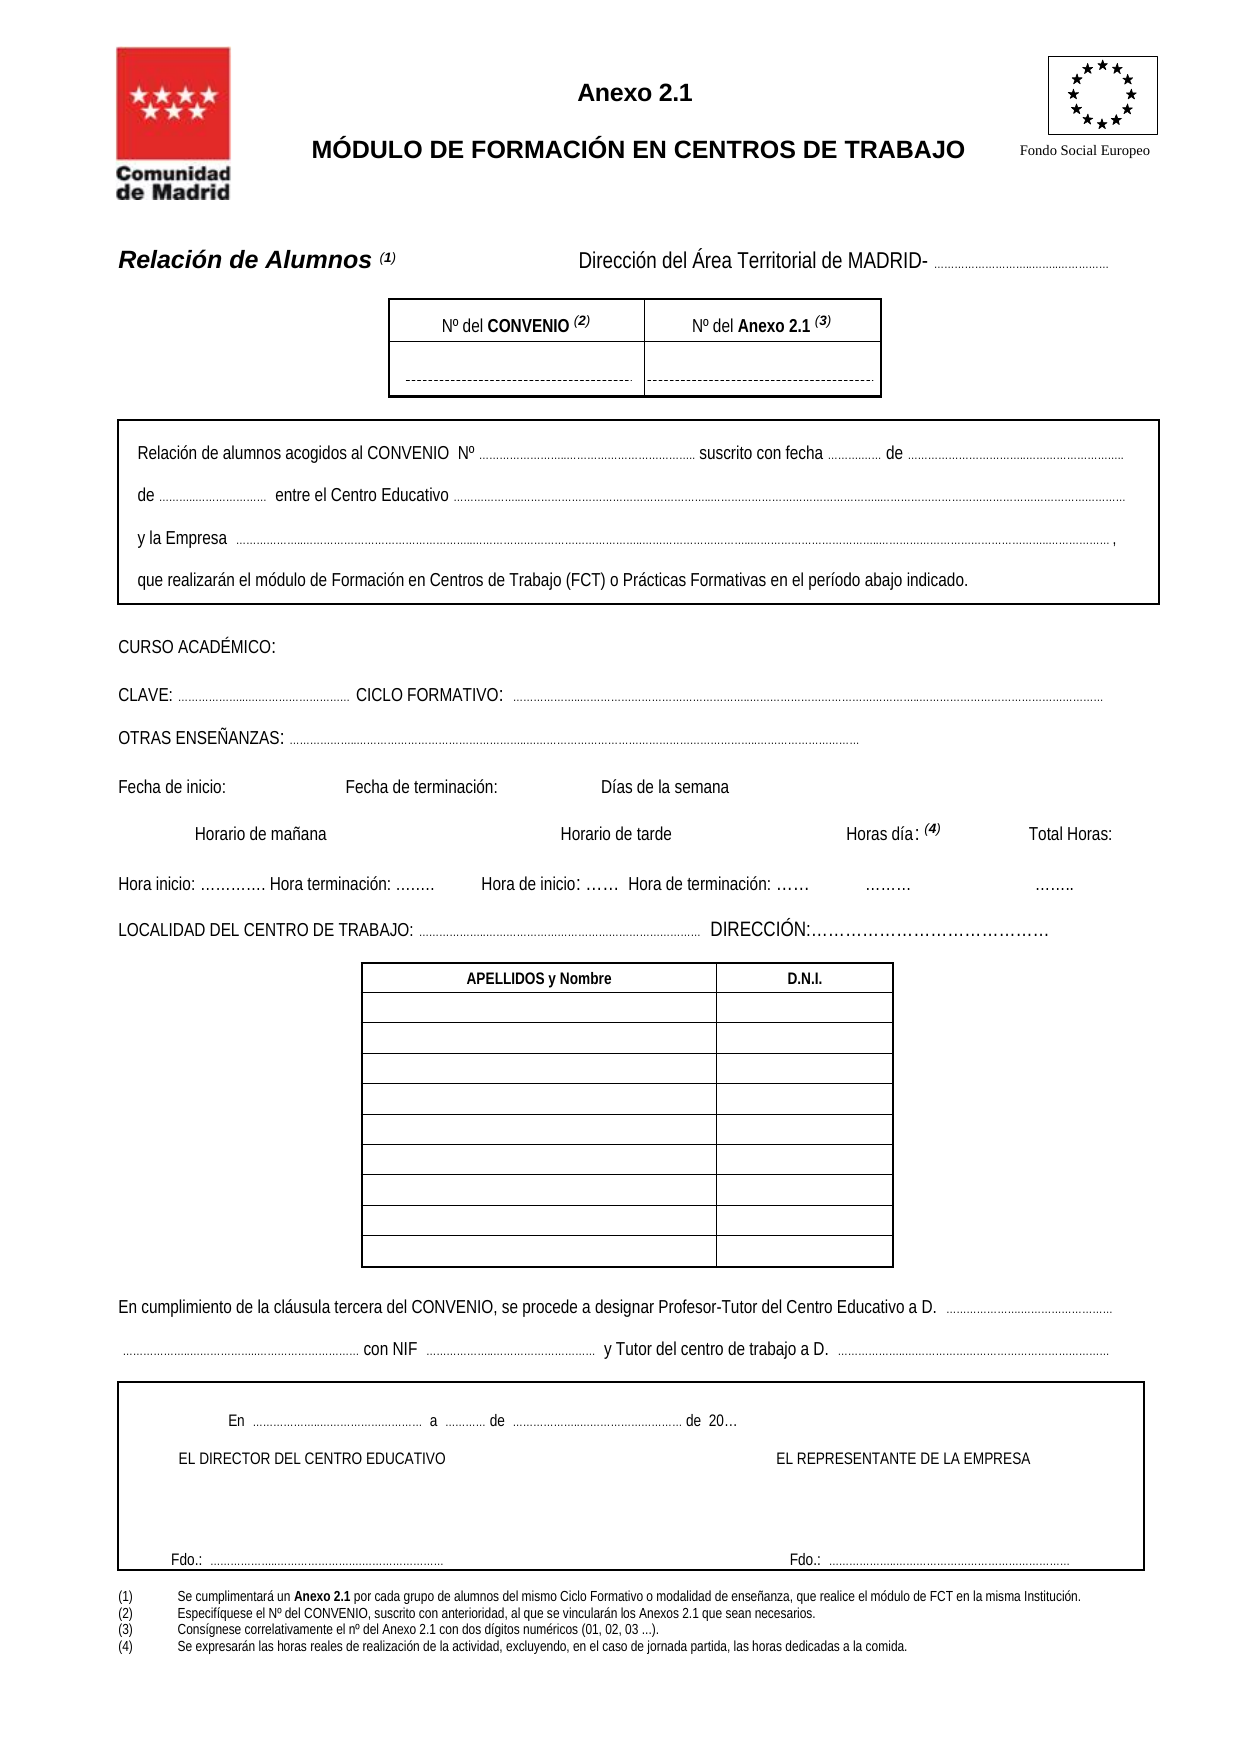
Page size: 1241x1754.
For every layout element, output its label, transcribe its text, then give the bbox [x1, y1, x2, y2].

text Fecha de inicio: Fecha de terminación: Días de la semana [118, 771, 1152, 799]
text CLAVE: ………………..….……………………… CICLO FORMATIVO: ………………..…………………………………………..…………………………………………..……………………………………………… [118, 682, 1152, 706]
table_cell [645, 342, 880, 395]
list Se cumplimentará un Anexo 2.1 por cada grupo de alumnos del mismo Ciclo Formativo o modalidad de enseñanza, que realice el módulo de FCT en la misma Institución. [118, 1588, 1152, 1604]
table_cell [363, 1023, 716, 1053]
table_cell [363, 1115, 716, 1144]
text Hora inicio: …………. Hora terminación: ….…. Hora de inicio: …… Hora de terminación: …… ……… …….. [118, 866, 1152, 895]
text Relación de Alumnos (1) Dirección del Área Territorial de MADRID- ………………………..……..…………… [118, 246, 1152, 274]
table_header Relación de alumnos acogidos al CONVENIO Nº ……………………..……………………………….. suscrito con fecha ……….…… de ……………………………..……………………….. de ………..………………… entre el Centro Educativo ………………..………………………………………………..…………………………………………..……………………………………………………………… y la Empresa ………………..…………………………………………..…………………………………………..…………………………..………………………………..…………………………………………..……………… , que realizarán el módulo de Formación en Centros de Trabajo (FCT) o Prácticas Formativas en el período abajo indicado. [119, 421, 1158, 603]
table_cell [363, 1236, 716, 1266]
table_cell [363, 1206, 716, 1235]
table_cell [717, 993, 892, 1022]
table_header Nº del Anexo 2.1 (3) [645, 300, 880, 341]
table_cell [363, 1054, 716, 1083]
text OTRAS ENSEÑANZAS: ………………..…………………………………………..…………………………………………………………..………………………… [118, 725, 1152, 749]
text LOCALIDAD DEL CENTRO DE TRABAJO: ………………..……………………………………………………… DIRECCIÓN:…………………………………… [118, 917, 1152, 941]
table_cell [717, 1054, 892, 1083]
text CURSO ACADÉMICO: [118, 634, 1152, 658]
table_cell [717, 1175, 892, 1205]
table_cell [363, 1084, 716, 1113]
table_header Nº del CONVENIO (2) [390, 300, 644, 341]
picture [115, 46, 232, 200]
table_cell [717, 1084, 892, 1113]
table_cell [717, 1236, 892, 1266]
list Consígnese correlativamente el nº del Anexo 2.1 con dos dígitos numéricos (01, 02, 03 ...). [118, 1621, 1152, 1638]
text ………………..………………..………………………… con NIF ………………..………………………… y Tutor del centro de trabajo a D. ………………..…………………………………………………… [118, 1338, 1152, 1359]
table_cell [363, 1175, 716, 1205]
table_cell [363, 1145, 716, 1174]
text Horario de mañana Horario de tarde Horas día: (4) Total Horas: [118, 821, 1152, 845]
list Especifíquese el Nº del CONVENIO, suscrito con anterioridad, al que se vincularán los Anexos 2.1 que sean necesarios. [118, 1604, 1152, 1621]
table_cell [363, 993, 716, 1022]
table_header D.N.I. [717, 964, 892, 992]
table_cell [717, 1023, 892, 1053]
table_cell [717, 1206, 892, 1235]
table_cell [717, 1145, 892, 1174]
text En cumplimiento de la cláusula tercera del CONVENIO, se procede a designar Profesor-Tutor del Centro Educativo a D. ………………….……………………… [118, 1296, 1152, 1317]
table_cell [717, 1115, 892, 1144]
table_header APELLIDOS y Nombre [363, 964, 716, 992]
table_cell [390, 342, 644, 395]
table_header En ………………..………………………… a ………… de ………………..………………………… de 20… EL DIRECTOR DEL CENTRO EDUCATIVO EL REPRESENTANTE DE LA EMPRESA Fdo.: ………………..…………………….…………………… Fdo.: ………………..…………………………………………… [119, 1383, 1143, 1569]
list Se expresarán las horas reales de realización de la actividad, excluyendo, en el caso de jornada partida, las horas dedicadas a la comida. [118, 1638, 1152, 1655]
